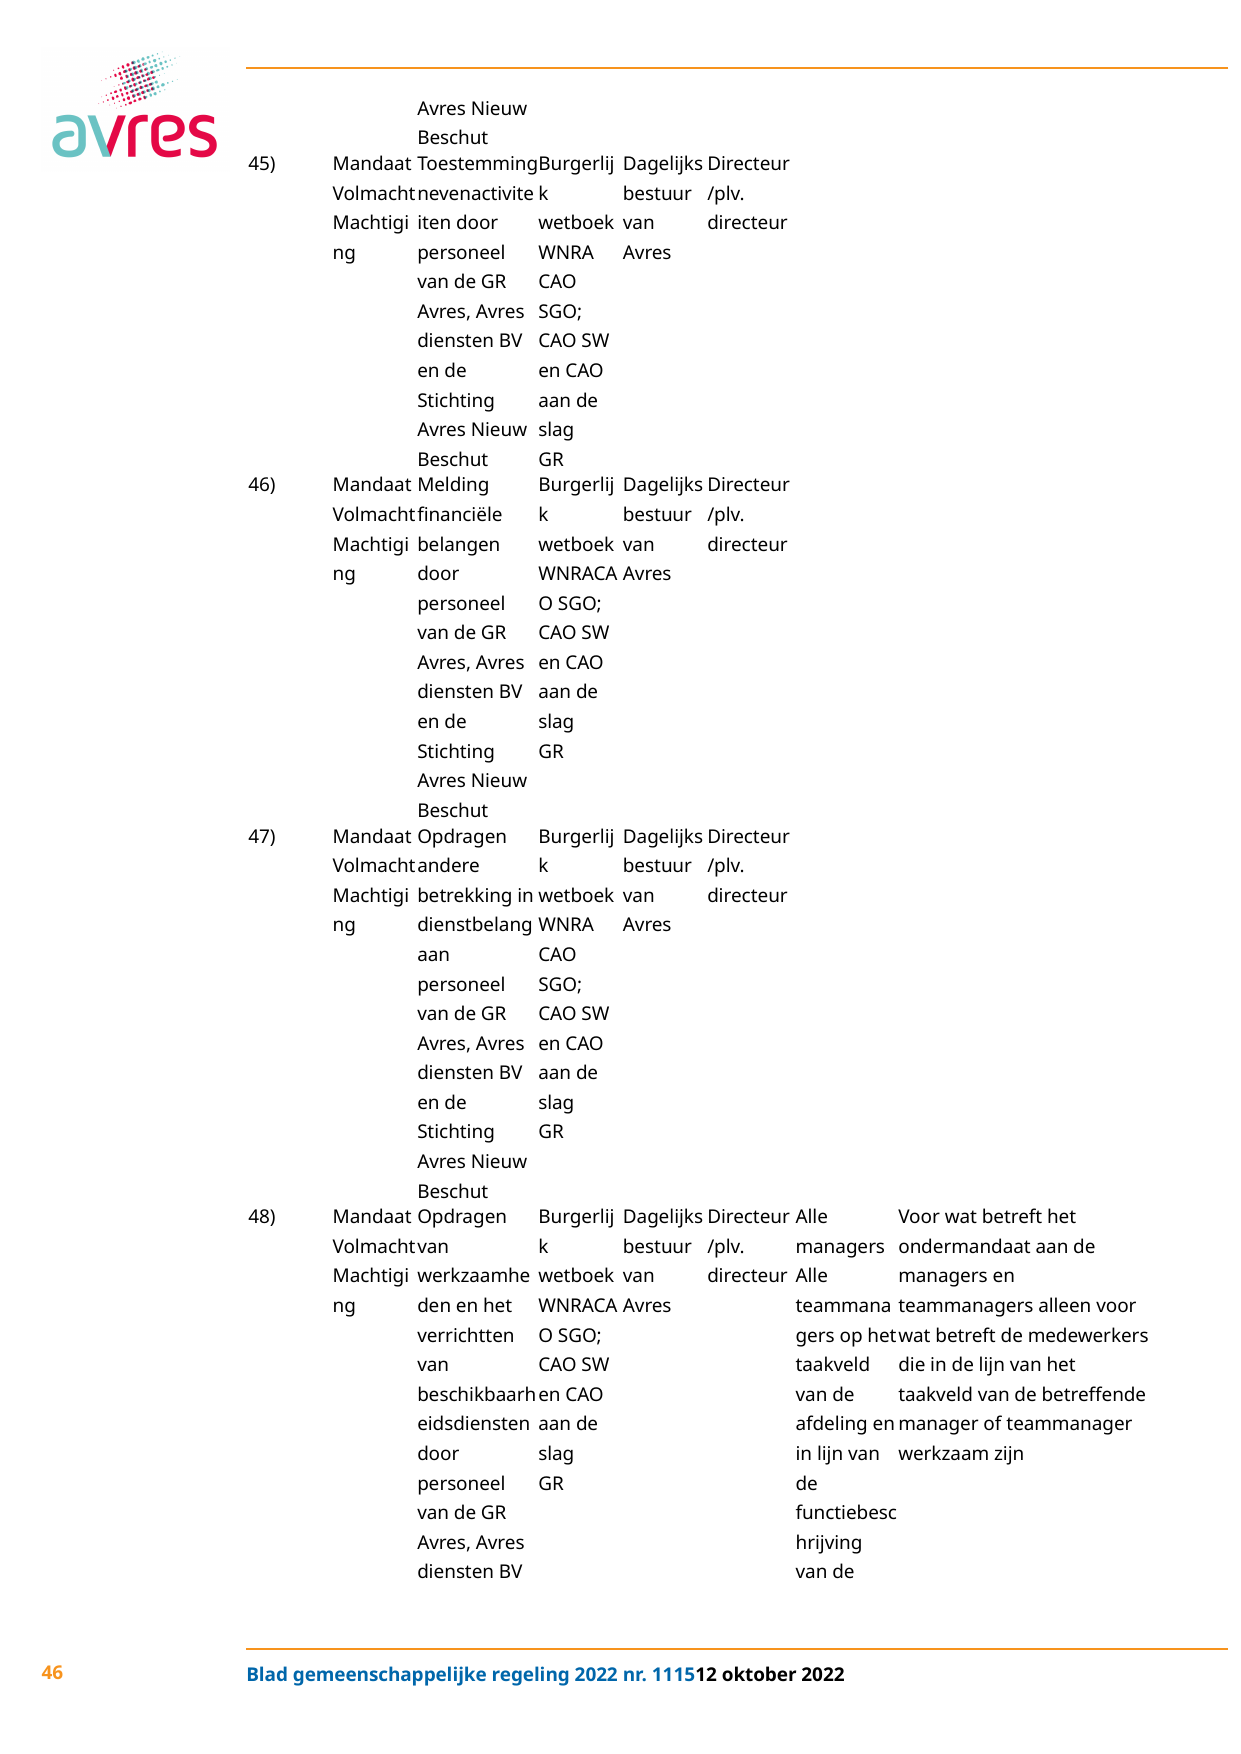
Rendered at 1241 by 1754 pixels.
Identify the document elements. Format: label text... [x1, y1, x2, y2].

table_cell Directeur /plv. directeur [707, 150, 795, 472]
table_cell Voor wat betreft het ondermandaat aan de managers en teammanagers alleen voor wat betreft de medewerkers die in de lijn van het taakveld van de betreffende manager of teammanager werkzaam zijn [898, 1204, 1152, 1584]
table_cell 48) [248, 1204, 332, 1584]
table_cell Toestemming nevenactiviteiten door personeel van de GR Avres, Avres diensten BV en de Stichting Avres Nieuw Beschut [417, 150, 538, 472]
table_cell [795, 823, 898, 1203]
table_cell Burgerlijk wetboek WNRA CAO SGO; CAO SW en CAO aan de slag GR [538, 150, 623, 472]
table_cell 45) [248, 150, 332, 472]
table_cell Opdragen van werkzaamheden en het verrichtten van beschikbaarheidsdiensten door personeel van de GR Avres, Avres diensten BV [417, 1204, 538, 1584]
table_cell Mandaat Volmacht Machtiging [333, 823, 417, 1203]
table_cell [898, 95, 1152, 150]
table_cell 46) [248, 472, 332, 823]
table_cell Melding financiële belangen door personeel van de GR Avres, Avres diensten BV en de Stichting Avres Nieuw Beschut [417, 472, 538, 823]
table_cell Mandaat Volmacht Machtiging [333, 150, 417, 472]
table_cell Opdragen andere betrekking in dienstbelang aan personeel van de GR Avres, Avres diensten BV en de Stichting Avres Nieuw Beschut [417, 823, 538, 1203]
table_cell [538, 95, 623, 150]
table_cell [795, 95, 898, 150]
table_cell Directeur /plv. directeur [707, 823, 795, 1203]
table_cell Directeur /plv. directeur [707, 1204, 795, 1584]
table_cell Dagelijks bestuur van Avres [623, 1204, 707, 1584]
table_cell Dagelijks bestuur van Avres [623, 150, 707, 472]
table_cell [795, 472, 898, 823]
table_cell [795, 150, 898, 472]
table_cell Burgerlijk wetboek WNRACAO SGO; CAO SW en CAO aan de slag GR [538, 1204, 623, 1584]
table_cell [898, 150, 1152, 472]
table_cell Dagelijks bestuur van Avres [623, 472, 707, 823]
table_cell [898, 472, 1152, 823]
table_cell [248, 95, 332, 150]
table_cell Avres Nieuw Beschut [417, 95, 538, 150]
table_cell Dagelijks bestuur van Avres [623, 823, 707, 1203]
table_cell [623, 95, 707, 150]
table_cell Burgerlijk wetboek WNRA CAO SGO; CAO SW en CAO aan de slag GR [538, 823, 623, 1203]
table_cell [898, 823, 1152, 1203]
table_cell Mandaat Volmacht Machtiging [333, 1204, 417, 1584]
table_cell [707, 95, 795, 150]
table_cell Alle managers Alle teammanagers op het taakveld van de afdeling en in lijn van de functiebeschrijving van de [795, 1204, 898, 1584]
table_cell Burgerlijk wetboek WNRACAO SGO; CAO SW en CAO aan de slag GR [538, 472, 623, 823]
table_cell Mandaat Volmacht Machtiging [333, 472, 417, 823]
picture [41, 47, 231, 172]
table_cell Directeur /plv. directeur [707, 472, 795, 823]
table_cell [333, 95, 417, 150]
table_cell 47) [248, 823, 332, 1203]
